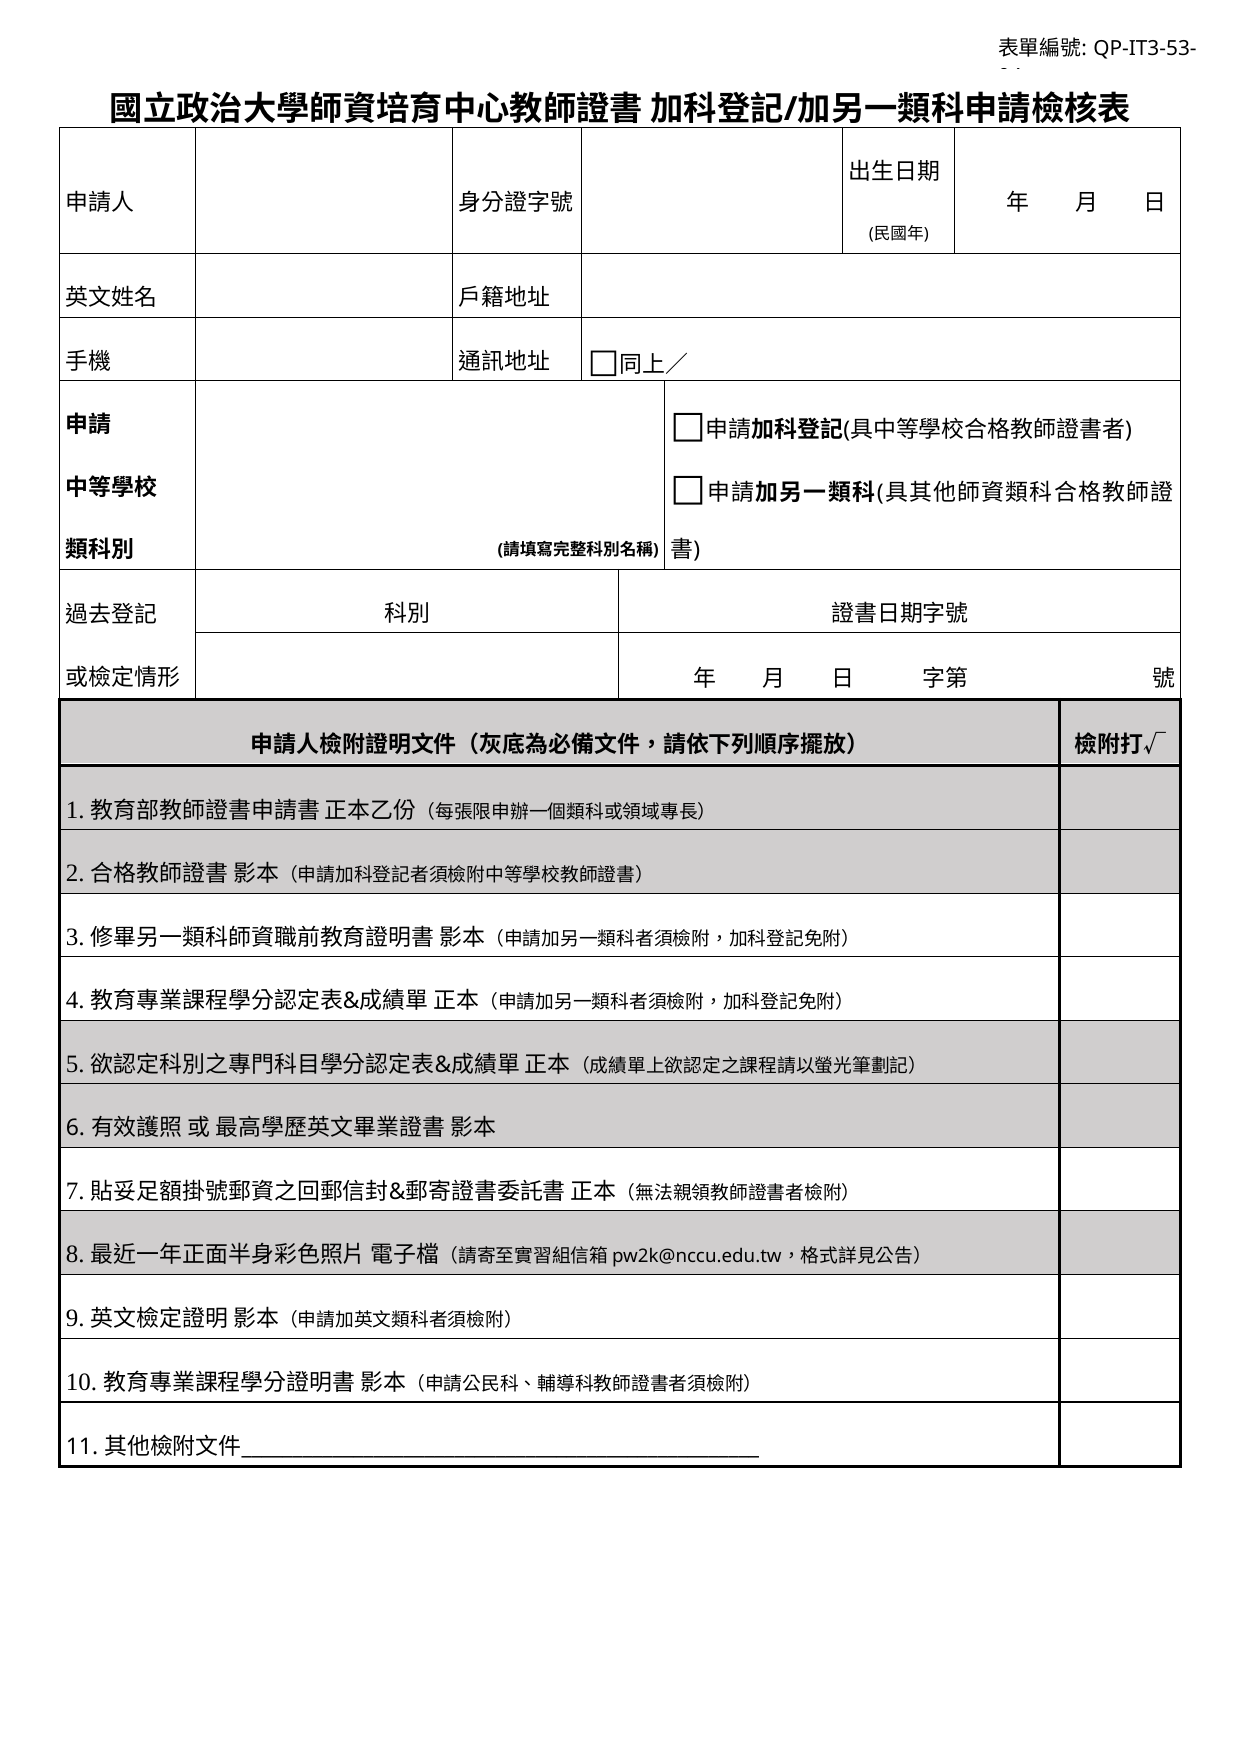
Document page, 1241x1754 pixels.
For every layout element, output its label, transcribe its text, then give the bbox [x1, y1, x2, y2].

table_cell 最近一年正面半身彩色照片 電子檔（請寄至實習組信箱pw2k@nccu.edu.tw，格式詳見公告） [61, 1211, 1058, 1274]
text 國立政治大學師資培育中心教師證書 加科登記/加另一類科申請檢核表 [59, 24, 1227, 127]
table_cell 戶籍地址 [453, 254, 581, 317]
table_cell 通訊地址 [453, 318, 581, 380]
table_cell [1061, 767, 1179, 829]
table_cell 證書日期字號 [619, 570, 1180, 632]
table_header 出生日期 (民國年) [843, 128, 954, 253]
table_cell [1061, 957, 1179, 1020]
table_cell [1061, 1084, 1179, 1147]
table_cell 其他檢附文件___________________________________________________ [61, 1403, 1058, 1465]
table_cell 合格教師證書 影本（申請加科登記者須檢附中等學校教師證書） [61, 830, 1058, 893]
table_header [196, 128, 452, 253]
table_cell 申請 中等學校 類科別 [60, 381, 195, 569]
table_cell [1061, 894, 1179, 956]
table_cell 有效護照 或 最高學歷英文畢業證書 影本 [61, 1084, 1058, 1147]
table_cell 貼妥足額掛號郵資之回郵信封&郵寄證書委託書 正本（無法親領教師證書者檢附） [61, 1148, 1058, 1210]
table_header 身分證字號 [453, 128, 581, 253]
table_cell 修畢另一類科師資職前教育證明書 影本（申請加另一類科者須檢附，加科登記免附） [61, 894, 1058, 956]
table_cell □申請加科登記(具中等學校合格教師證書者) □申請加另一類科(具其他師資類科合格教師證書) [665, 381, 1180, 569]
table_header 申請人 [60, 128, 195, 253]
table_cell 英文姓名 [60, 254, 195, 317]
table_cell 手機 [60, 318, 195, 380]
table_cell 英文檢定證明 影本（申請加英文類科者須檢附） [61, 1275, 1058, 1337]
table_cell 教育專業課程學分認定表&成績單 正本（申請加另一類科者須檢附，加科登記免附） [61, 957, 1058, 1020]
table_cell [582, 254, 1180, 317]
table_cell 申請人檢附證明文件（灰底為必備文件，請依下列順序擺放） [61, 701, 1058, 763]
table_header [582, 128, 842, 253]
table_cell [1061, 1339, 1179, 1401]
table_header 年 月 日 [955, 128, 1180, 253]
table_cell [1061, 1021, 1179, 1083]
table_cell [1061, 1148, 1179, 1210]
table_cell [196, 318, 452, 380]
text 表單編號: QP-IT3-53-04 [998, 31, 1212, 68]
table_cell [1061, 1211, 1179, 1274]
table_cell 教育部教師證書申請書 正本乙份（每張限申辦一個類科或領域專長） [61, 767, 1058, 829]
table_cell [196, 633, 618, 698]
table_cell 科別 [196, 570, 618, 632]
table_cell [196, 254, 452, 317]
table_cell [1061, 830, 1179, 893]
table_cell □同上／ [582, 318, 1180, 380]
table_cell 教育專業課程學分證明書 影本（申請公民科、輔導科教師證書者須檢附） [61, 1339, 1058, 1401]
table_cell 年 月 日 字第 號 [619, 633, 1180, 698]
table_cell [1061, 1403, 1179, 1465]
table_cell (請填寫完整科別名稱) [196, 381, 664, 569]
table_cell 檢附打√ [1061, 701, 1179, 763]
table_cell 欲認定科別之專門科目學分認定表&成績單 正本（成績單上欲認定之課程請以螢光筆劃記） [61, 1021, 1058, 1083]
table_cell 過去登記 或檢定情形 [60, 570, 195, 698]
table_cell [1061, 1275, 1179, 1337]
